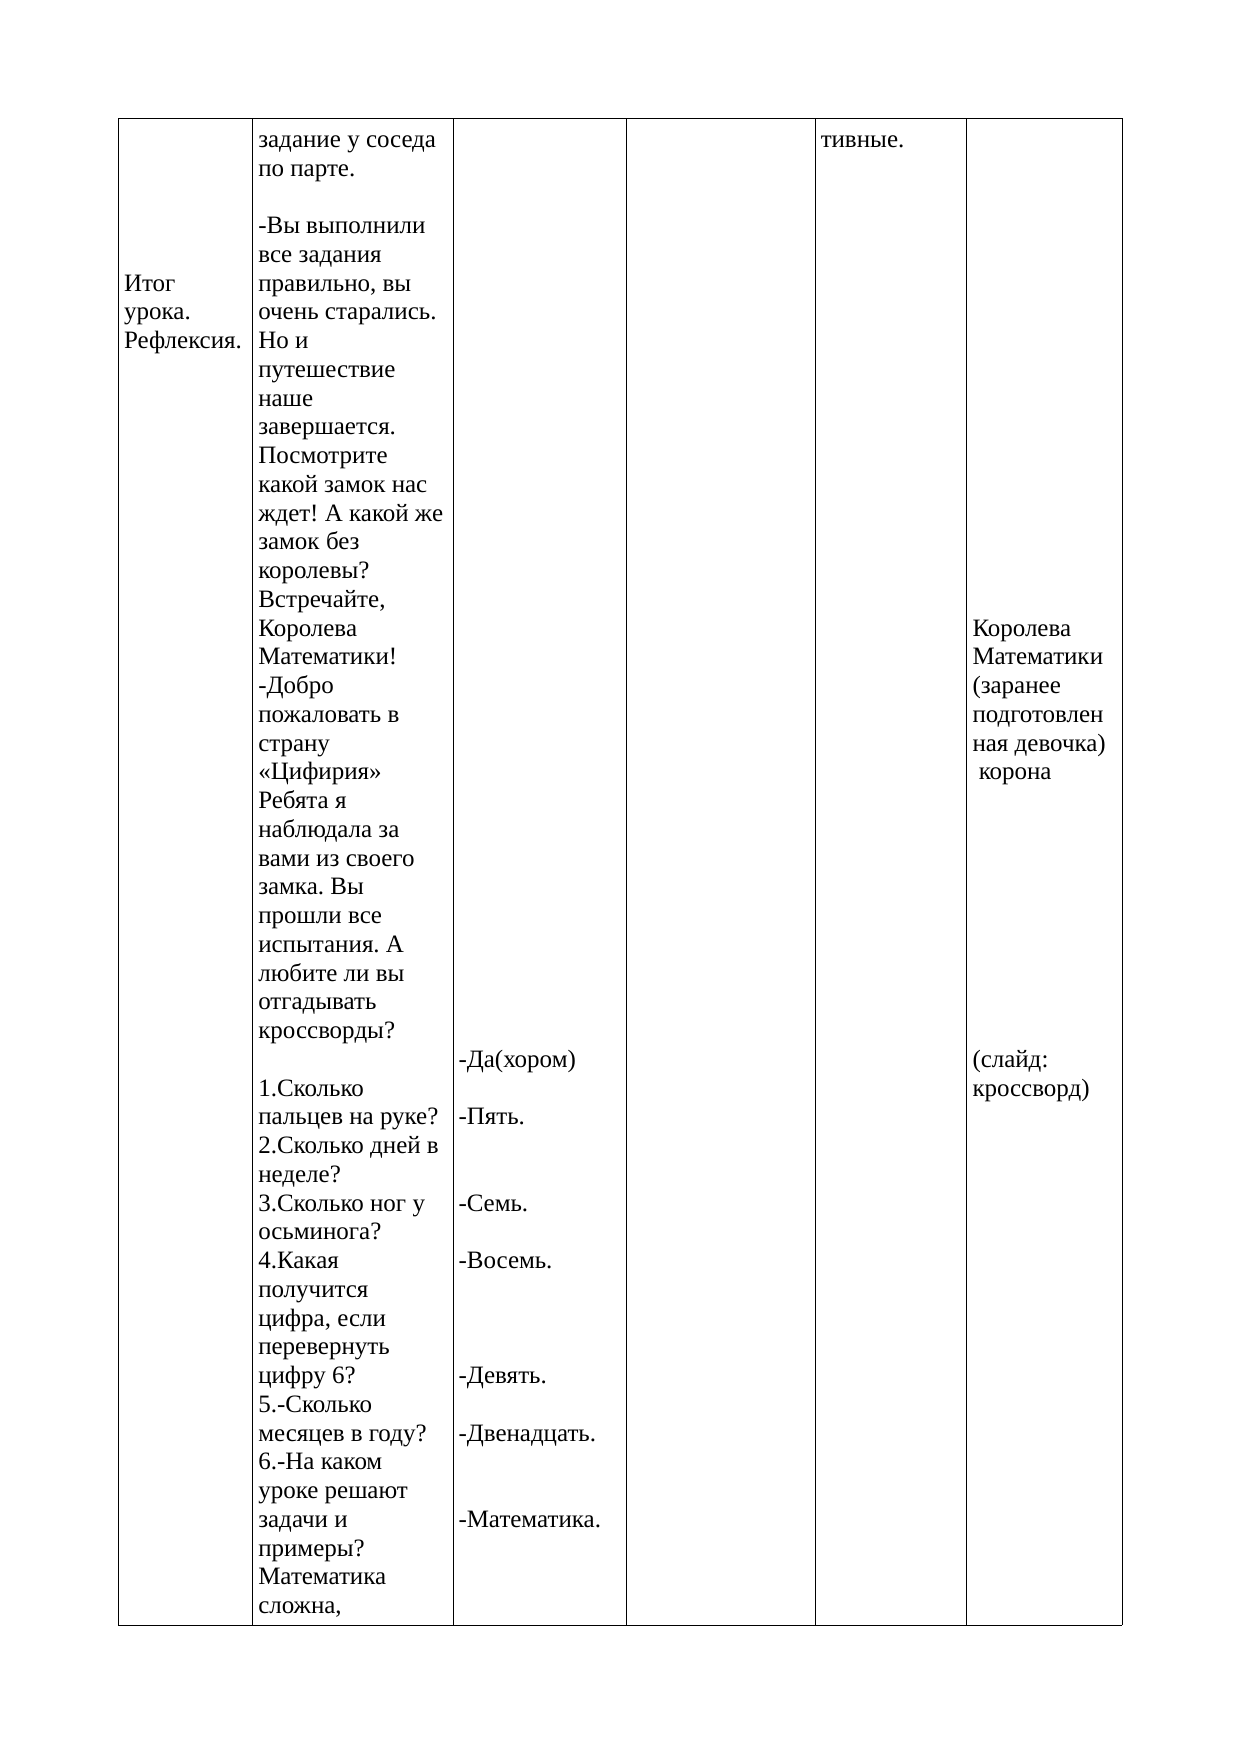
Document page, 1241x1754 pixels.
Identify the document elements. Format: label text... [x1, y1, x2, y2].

table_cell тивные. [816, 119, 966, 1625]
table_cell [627, 119, 815, 1625]
table_cell задание у соседа по парте. -Вы выполнили все задания правильно, вы очень старались. Но и путешествие наше завершается. Посмотрите какой замок нас ждет! А какой же замок без королевы? Встречайте, Королева Математики! -Добро пожаловать в страну «Цифирия» Ребята я наблюдала за вами из своего замка. Вы прошли все испытания. А любите ли вы отгадывать кроссворды? 1.Сколько пальцев на руке? 2.Сколько дней в неделе? 3.Сколько ног у осьминога? 4.Какая получится цифра, если перевернуть цифру 6? 5.-Сколько месяцев в году? 6.-На каком уроке решают задачи и примеры? Математика сложна, [253, 119, 453, 1625]
table_cell Итог урока. Рефлексия. [119, 119, 252, 1625]
table_cell -Да(хором) -Пять. -Семь. -Восемь. -Девять. -Двенадцать. -Математика. [454, 119, 626, 1625]
table_cell Королева Математики (заранее подготовленная девочка) корона (слайд: кроссворд) [967, 119, 1122, 1625]
